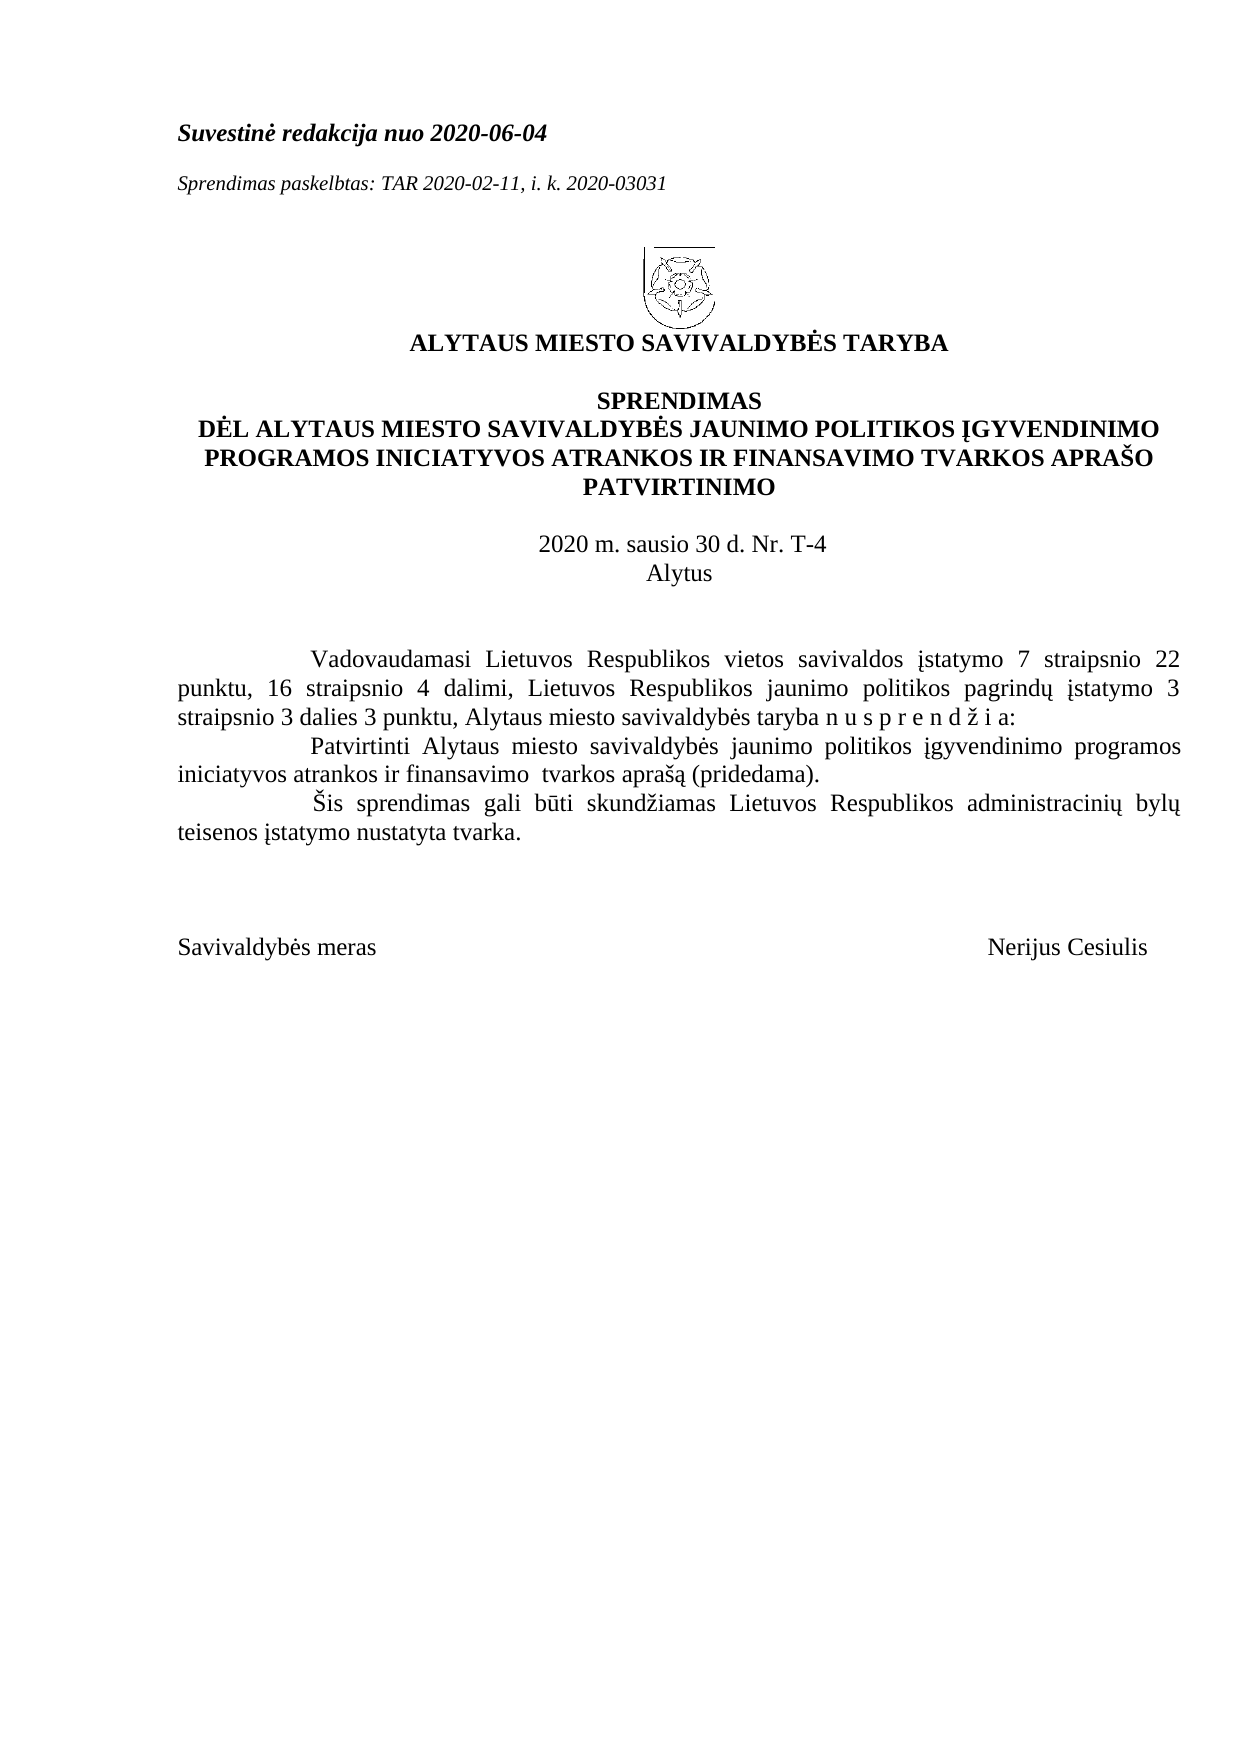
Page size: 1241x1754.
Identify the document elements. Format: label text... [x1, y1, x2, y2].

text DĖL ALYTAUS MIESTO SAVIVALDYBĖS JAUNIMO POLITIKOS ĮGYVENDINIMO PROGRAMOS INICIATYVOS ATRANKOS IR FINANSAVIMO TVARKOS APRAŠO PATVIRTINIMO [177, 414, 1181, 501]
text 2020 m. sausio 30 d. Nr. T-4 [177, 529, 1181, 558]
text Alytus [177, 558, 1181, 587]
text SPRENDIMAS [177, 386, 1181, 414]
text Sprendimas paskelbtas: TAR 2020-02-11, i. k. 2020-03031 [177, 171, 1181, 195]
text Suvestinė redakcija nuo 2020-06-04 [177, 118, 1181, 147]
text Vadovaudamasi Lietuvos Respublikos vietos savivaldos įstatymo 7 straipsnio 22 punktu, 16 straipsnio 4 dalimi, Lietuvos Respublikos jaunimo politikos pagrindų įstatymo 3 straipsnio 3 dalies 3 punktu, Alytaus miesto savivaldybės taryba nusprendžia: [177, 644, 1181, 731]
text ALYTAUS MIESTO SAVIVALDYBĖS TARYBA [177, 328, 1181, 357]
text Patvirtinti Alytaus miesto savivaldybės jaunimo politikos įgyvendinimo programos iniciatyvos atrankos ir finansavimo tvarkos aprašą (pridedama). [177, 731, 1181, 788]
text Savivaldybės meras Nerijus Cesiulis [177, 932, 1181, 961]
text Šis sprendimas gali būti skundžiamas Lietuvos Respublikos administracinių bylų teisenos įstatymo nustatyta tvarka. [177, 788, 1181, 846]
